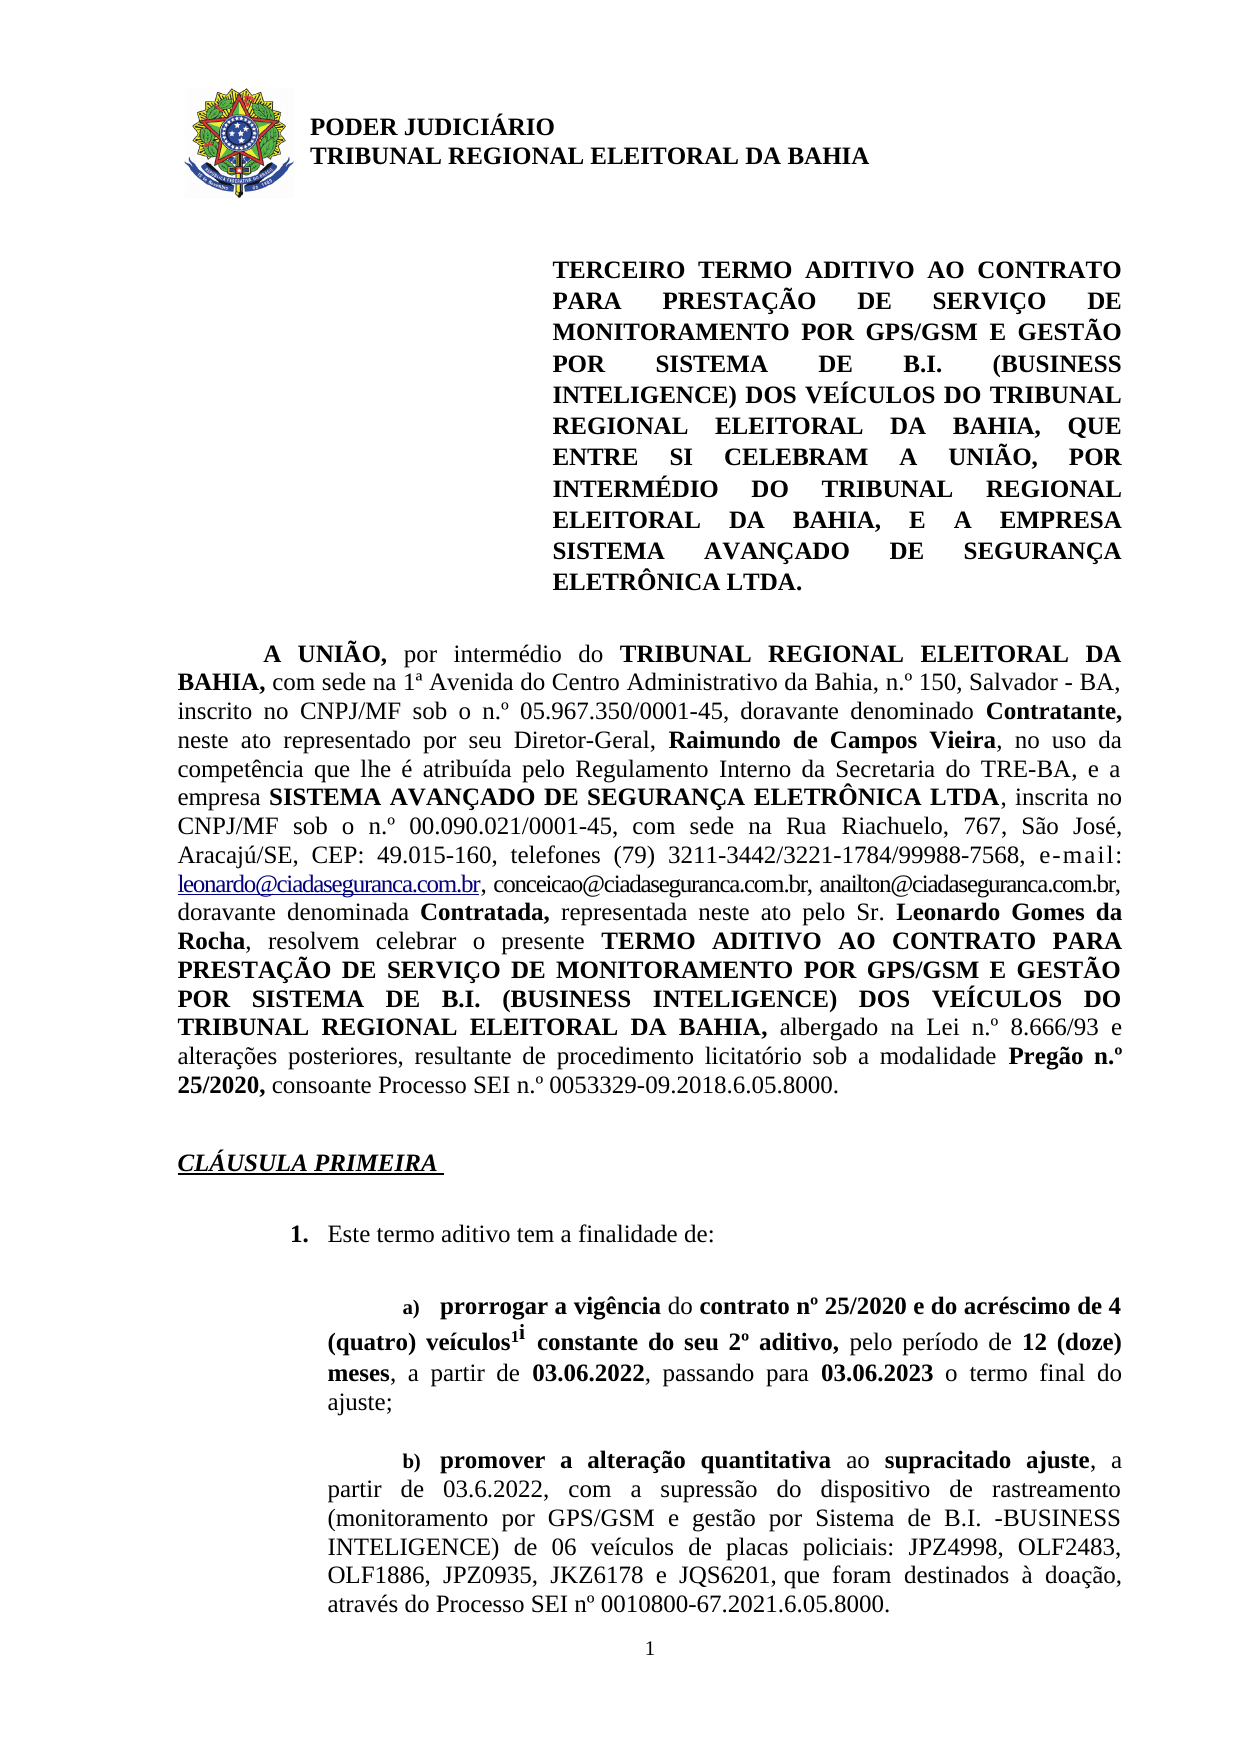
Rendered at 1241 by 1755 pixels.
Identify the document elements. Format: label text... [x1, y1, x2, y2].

list Este termo aditivo tem a finalidade de: [290, 1219, 1122, 1248]
text CLÁUSULA PRIMEIRA [177, 1148, 1122, 1177]
list promover a alteração quantitativa ao supracitado ajuste, a partir de 03.6.2022, com a supressão do dispositivo de rastreamento (monitoramento por GPS/GSM e gestão por Sistema de B.I. -BUSINESS INTELIGENCE) de 06 veículos de placas policiais: JPZ4998, OLF2483, OLF1886, JPZ0935, JKZ6178 e JQS6201, que foram destinados à doação, através do Processo SEI nº 0010800-67.2021.6.05.8000. [290, 1445, 1122, 1618]
text TERCEIRO TERMO ADITIVO AO CONTRATO PARA PRESTAÇÃO DE SERVIÇO DE MONITORAMENTO POR GPS/GSM E GESTÃO POR SISTEMA DE B.I. (BUSINESS INTELIGENCE) DOS VEÍCULOS DO TRIBUNAL REGIONAL ELEITORAL DA BAHIA, QUE ENTRE SI CELEBRAM A UNIÃO, POR INTERMÉDIO DO TRIBUNAL REGIONAL ELEITORAL DA BAHIA, E A EMPRESA SISTEMA AVANÇADO DE SEGURANÇA ELETRÔNICA LTDA. [552, 253, 1122, 597]
text A UNIÃO, por intermédio do TRIBUNAL REGIONAL ELEITORAL DA BAHIA, com sede na 1ª Avenida do Centro Administrativo da Bahia, n.º 150, Salvador - BA, inscrito no CNPJ/MF sob o n.º 05.967.350/0001-45, doravante denominado Contratante, neste ato representado por seu Diretor-Geral, Raimundo de Campos Vieira, no uso da competência que lhe é atribuída pelo Regulamento Interno da Secretaria do TRE-BA, e a empresa SISTEMA AVANÇADO DE SEGURANÇA ELETRÔNICA LTDA, inscrita no CNPJ/MF sob o n.º 00.090.021/0001-45, com sede na Rua Riachuelo, 767, São José, Aracajú/SE, CEP: 49.015-160, telefones (79) 3211-3442/3221-1784/99988-7568, e-mail: leonardo@ciadaseguranca.com.br, conceicao@ciadaseguranca.com.br,‎ anailton@ciadaseguranca.com.br, doravante denominada Contratada, representada neste ato pelo Sr. Leonardo Gomes da Rocha, resolvem celebrar o presente TERMO ADITIVO AO CONTRATO PARA PRESTAÇÃO DE SERVIÇO DE MONITORAMENTO POR GPS/GSM E GESTÃO POR SISTEMA DE B.I. (BUSINESS INTELIGENCE) DOS VEÍCULOS DO TRIBUNAL REGIONAL ELEITORAL DA BAHIA, albergado na Lei n.º 8.666/93 e alterações posteriores, resultante de procedimento licitatório sob a modalidade Pregão n.º 25/2020, consoante Processo SEI n.º 0053329-09.2018.6.05.8000. [177, 639, 1122, 1099]
list prorrogar a vigência do contrato nº 25/2020 e do acréscimo de 4 (quatro) veículos1 constante do seu 2º aditivo, pelo período de 12 (doze) meses, a partir de 03.06.2022, passando para 03.06.2023 o termo final do ajuste; [290, 1291, 1122, 1415]
